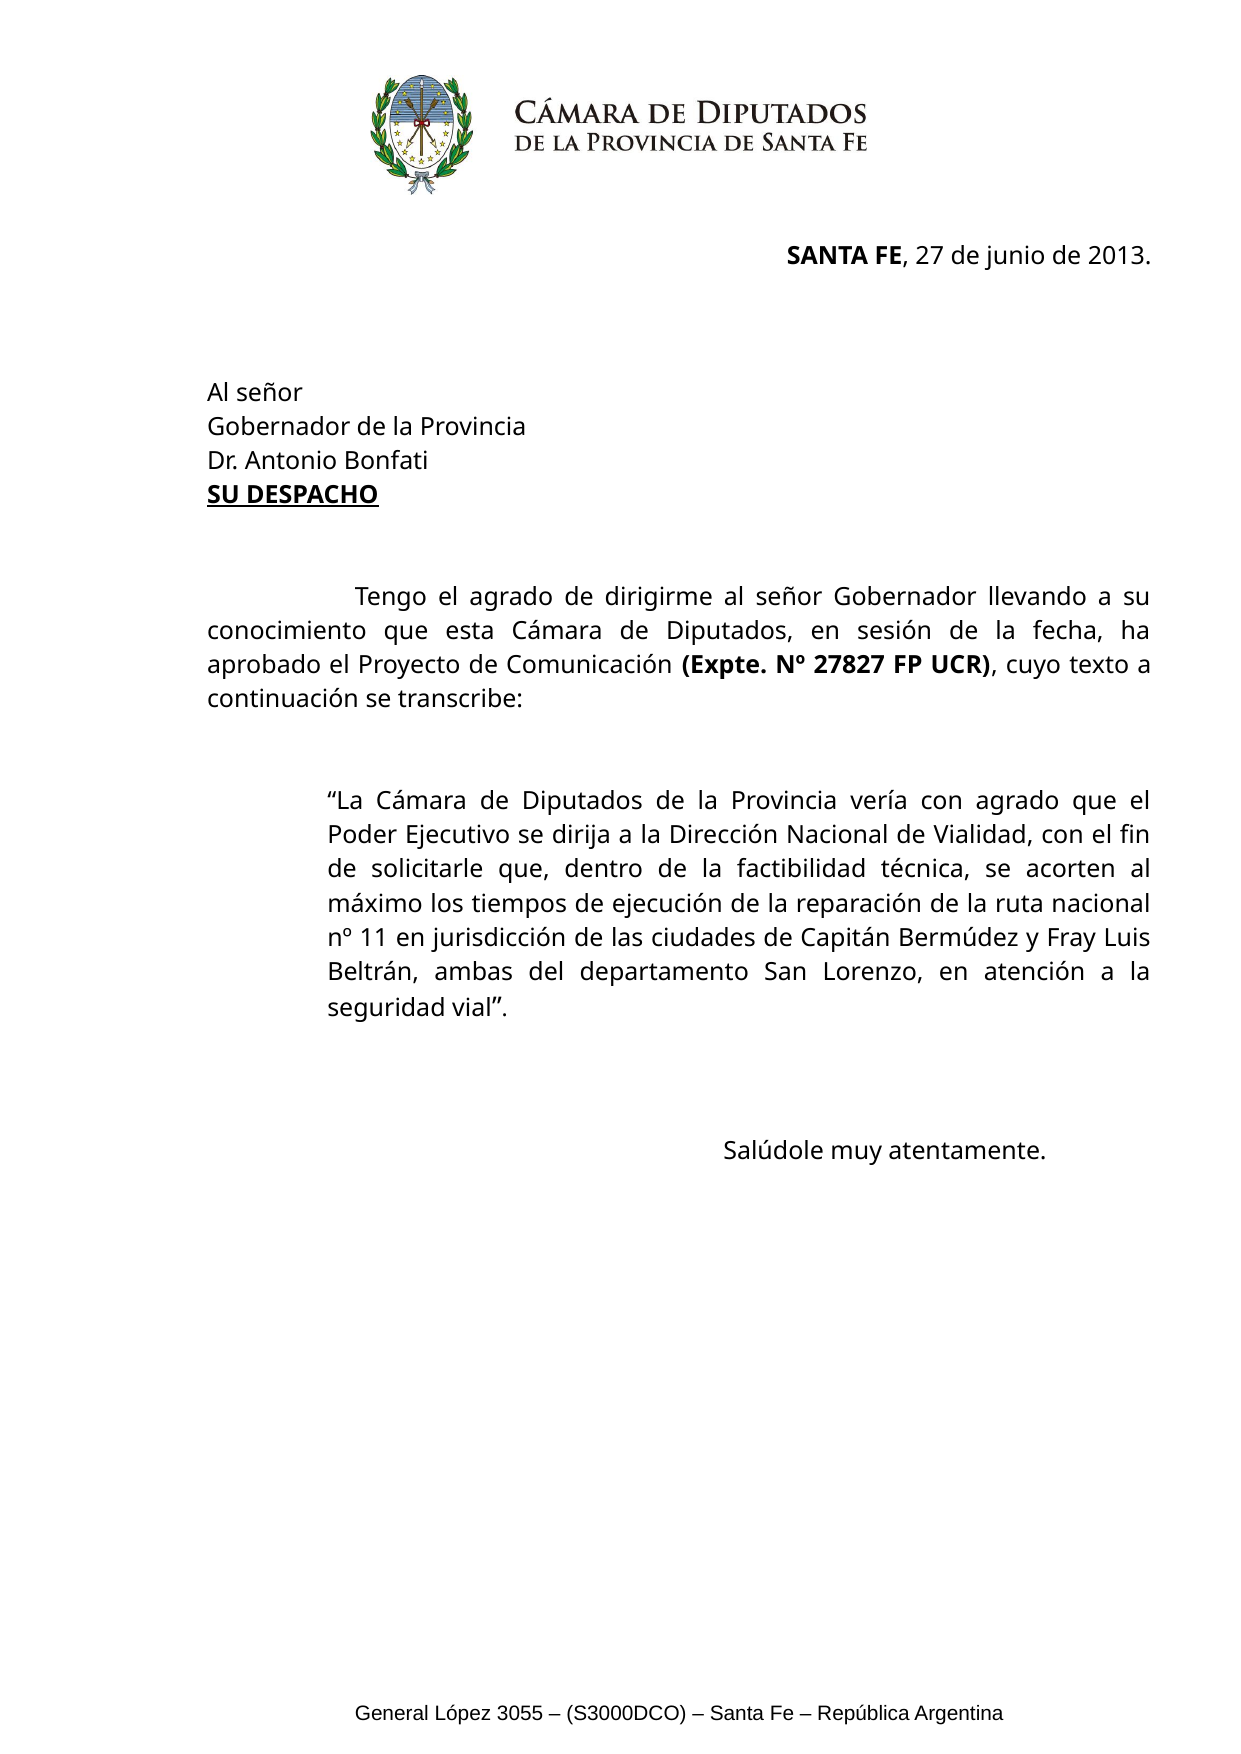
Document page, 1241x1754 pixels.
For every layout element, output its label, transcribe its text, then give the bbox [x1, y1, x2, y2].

text Dr. Antonio Bonfati [207, 442, 1152, 476]
text “La Cámara de Diputados de la Provincia vería con agrado que el Poder Ejecutivo se dirija a la Dirección Nacional de Vialidad, con el fin de solicitarle que, dentro de la factibilidad técnica, se acorten al máximo los tiempos de ejecución de la reparación de la ruta nacional nº 11 en jurisdicción de las ciudades de Capitán Bermúdez y Fray Luis Beltrán, ambas del departamento San Lorenzo, en atención a la seguridad vial”. [327, 783, 1152, 1024]
text SANTA FE, 27 de junio de 2013. [207, 238, 1152, 272]
text Al señor [207, 374, 1152, 408]
text SU DESPACHO [207, 476, 1152, 511]
text Tengo el agrado de dirigirme al señor Gobernador llevando a su conocimiento que esta Cámara de Diputados, en sesión de la fecha, ha aprobado el Proyecto de Comunicación (Expte. Nº 27827 FP UCR), cuyo texto a continuación se transcribe: [207, 579, 1152, 715]
text Salúdole muy atentamente. [649, 1132, 1152, 1166]
picture [370, 75, 867, 199]
text Gobernador de la Provincia [207, 408, 1152, 442]
